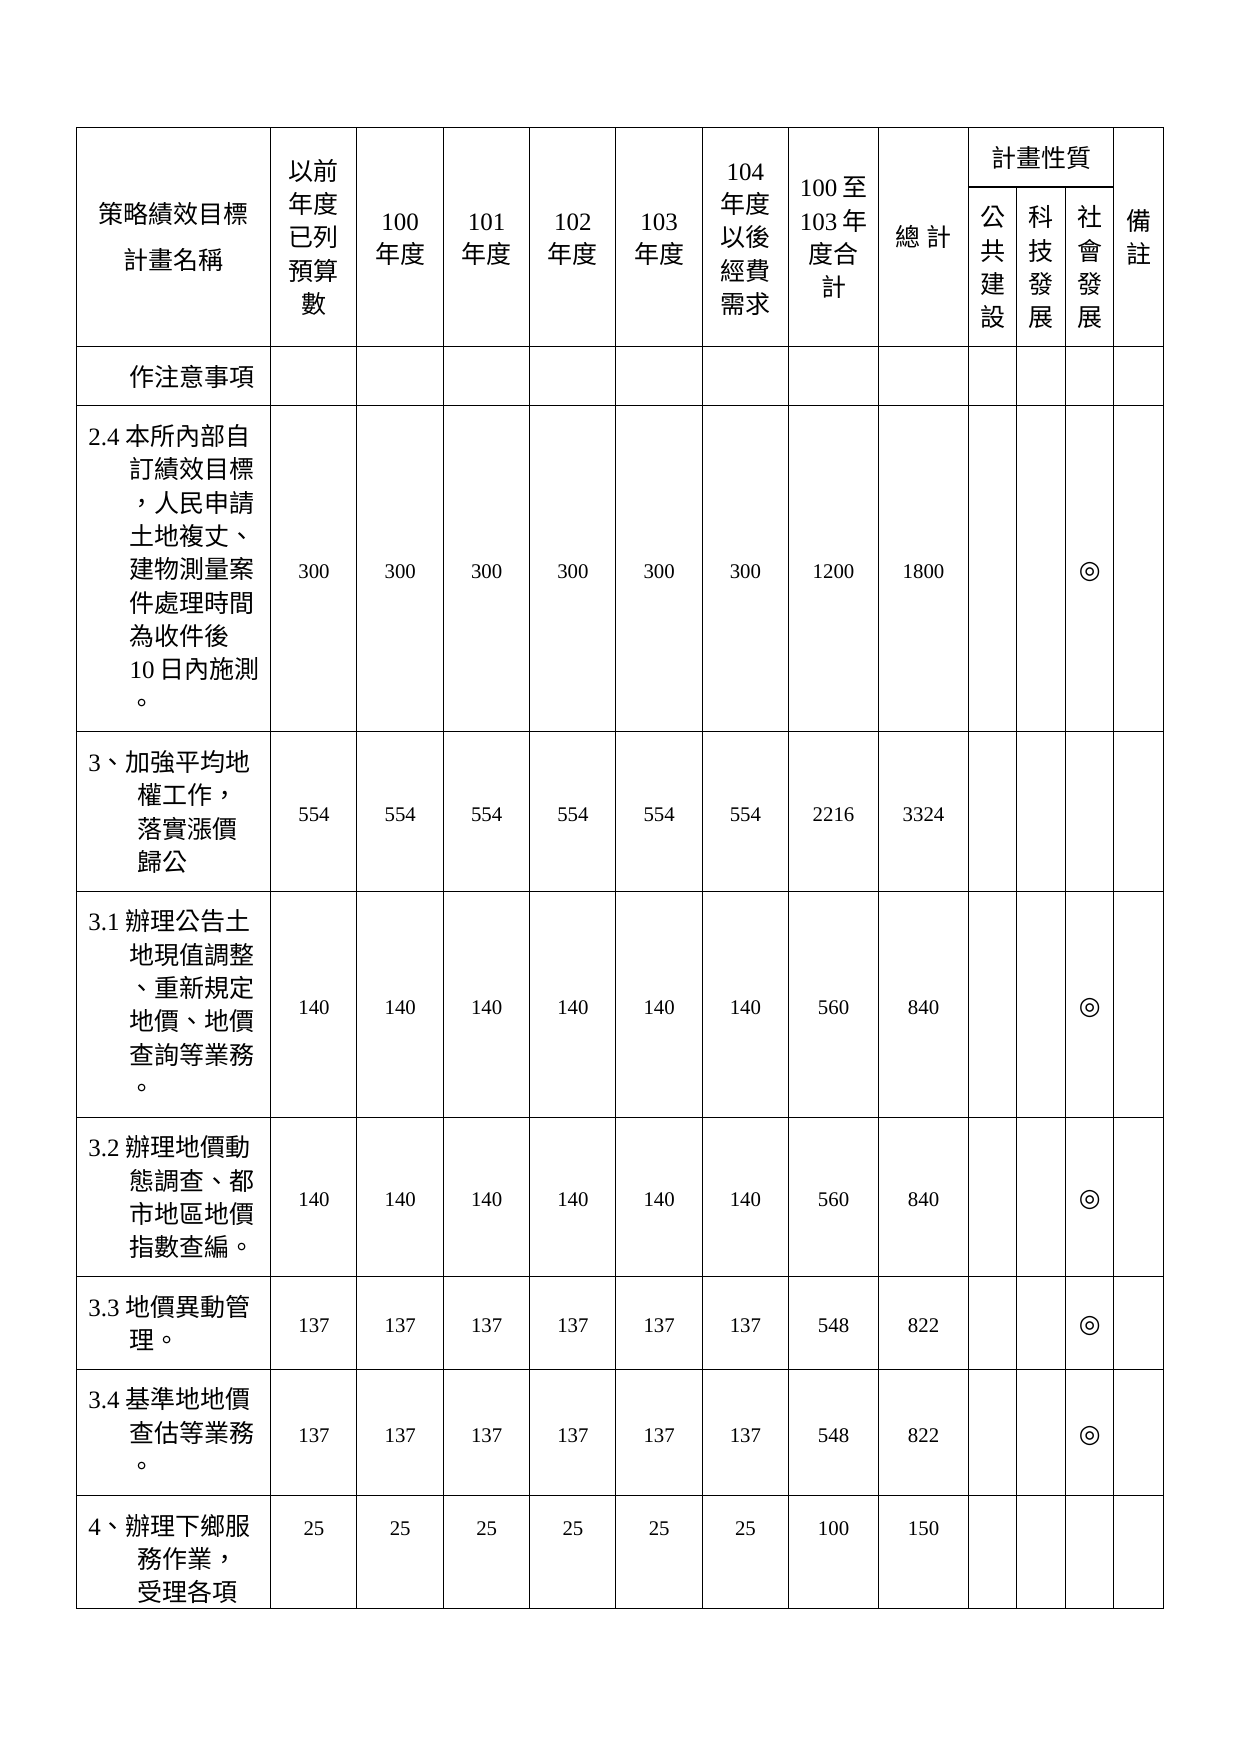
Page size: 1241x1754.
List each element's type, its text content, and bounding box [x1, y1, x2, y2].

table_cell [969, 1277, 1016, 1369]
table_cell [1017, 347, 1065, 405]
table_cell 25 [703, 1496, 788, 1608]
table_cell [879, 347, 968, 405]
table_cell [1017, 1370, 1065, 1495]
table_cell [969, 406, 1016, 731]
table_cell 137 [530, 1277, 615, 1369]
table_cell [1114, 1277, 1163, 1369]
table_cell 140 [444, 892, 529, 1117]
table_cell [1017, 1496, 1065, 1608]
table_cell 140 [703, 892, 788, 1117]
table_cell 137 [444, 1370, 529, 1495]
table_cell ◎ [1066, 1277, 1113, 1369]
table_header 100年度 [357, 128, 443, 346]
table_header 以前年度已列預算數 [271, 128, 356, 346]
table_cell 822 [879, 1370, 968, 1495]
table_cell [271, 347, 356, 405]
table_cell 137 [616, 1370, 702, 1495]
table_cell [1017, 406, 1065, 731]
table_cell 300 [703, 406, 788, 731]
table_cell [703, 347, 788, 405]
table_cell 140 [271, 892, 356, 1117]
table_cell 加強平均地權工作，落實漲價歸公 [77, 732, 270, 891]
table_header 策略績效目標 計畫名稱 [77, 128, 270, 346]
table_cell 548 [789, 1277, 878, 1369]
table_cell 25 [616, 1496, 702, 1608]
table_cell 822 [879, 1277, 968, 1369]
table_header 104年度以後經費需求 [703, 128, 788, 346]
table_cell 25 [530, 1496, 615, 1608]
table_cell [969, 1496, 1016, 1608]
table_cell 2.4 本所內部自訂績效目標，人民申請土地複丈、建物測量案件處理時間為收件後10日內施測。 [77, 406, 270, 731]
table_cell 1800 [879, 406, 968, 731]
table_cell [969, 1370, 1016, 1495]
table_header 101年度 [444, 128, 529, 346]
table_cell [1114, 1370, 1163, 1495]
table_cell 137 [703, 1277, 788, 1369]
table_cell 300 [530, 406, 615, 731]
table_header 100至103年度合計 [789, 128, 878, 346]
table_cell 137 [271, 1277, 356, 1369]
table_cell 140 [357, 1118, 443, 1276]
table_cell 150 [879, 1496, 968, 1608]
table_cell [1066, 347, 1113, 405]
table_cell 科技發展 [1017, 188, 1065, 346]
table_cell 140 [530, 892, 615, 1117]
table_cell 3324 [879, 732, 968, 891]
table_cell 140 [616, 892, 702, 1117]
table_header 總 計 [879, 128, 968, 346]
table_cell 554 [357, 732, 443, 891]
table_cell 840 [879, 1118, 968, 1276]
table_cell 137 [357, 1370, 443, 1495]
table_cell [789, 347, 878, 405]
table_cell 社會發展 [1066, 188, 1113, 346]
table_cell [1017, 732, 1065, 891]
table_cell 2216 [789, 732, 878, 891]
table_cell 300 [444, 406, 529, 731]
table_cell 560 [789, 1118, 878, 1276]
table_cell 3.1 辦理公告土地現值調整、重新規定地價、地價查詢等業務。 [77, 892, 270, 1117]
table_cell [969, 347, 1016, 405]
table_cell [1114, 347, 1163, 405]
table_header 102年度 [530, 128, 615, 346]
table_header 備註 [1114, 128, 1163, 346]
table_header 計畫性質 [969, 128, 1113, 186]
table_cell [1114, 1118, 1163, 1276]
table_cell [1066, 732, 1113, 891]
table_cell 137 [357, 1277, 443, 1369]
table_cell 840 [879, 892, 968, 1117]
table_cell 140 [703, 1118, 788, 1276]
table_cell [969, 732, 1016, 891]
table_cell [616, 347, 702, 405]
table_cell [1114, 1496, 1163, 1608]
table_cell [1066, 1496, 1113, 1608]
table_cell 3.2 辦理地價動態調查、都市地區地價指數查編。 [77, 1118, 270, 1276]
table_cell [969, 1118, 1016, 1276]
table_cell 140 [530, 1118, 615, 1276]
table_cell 548 [789, 1370, 878, 1495]
table_cell 300 [357, 406, 443, 731]
table_cell 137 [530, 1370, 615, 1495]
table_cell [969, 892, 1016, 1117]
table_cell 3.4 基準地地價查估等業務。 [77, 1370, 270, 1495]
table_cell [530, 347, 615, 405]
table_cell 作注意事項 [77, 347, 270, 405]
table_cell ◎ [1066, 1370, 1113, 1495]
table_cell 554 [271, 732, 356, 891]
table_cell 554 [703, 732, 788, 891]
table_cell 140 [444, 1118, 529, 1276]
table_cell ◎ [1066, 892, 1113, 1117]
table_cell 300 [616, 406, 702, 731]
table_cell 100 [789, 1496, 878, 1608]
table_cell [444, 347, 529, 405]
table_cell ◎ [1066, 406, 1113, 731]
table_cell 25 [444, 1496, 529, 1608]
table_cell 25 [357, 1496, 443, 1608]
table_cell [357, 347, 443, 405]
table_cell 25 [271, 1496, 356, 1608]
table_cell 554 [444, 732, 529, 891]
table_cell [1017, 1277, 1065, 1369]
table_cell 辦理下鄉服務作業，受理各項 [77, 1496, 270, 1608]
table_cell 554 [616, 732, 702, 891]
table_cell [1114, 732, 1163, 891]
table_cell 140 [357, 892, 443, 1117]
table_cell 3.3 地價異動管理。 [77, 1277, 270, 1369]
table_cell 140 [271, 1118, 356, 1276]
table_cell 137 [271, 1370, 356, 1495]
table_cell [1017, 1118, 1065, 1276]
table_cell [1114, 892, 1163, 1117]
table_header 103年度 [616, 128, 702, 346]
table_cell 560 [789, 892, 878, 1117]
table_cell 300 [271, 406, 356, 731]
table_cell 1200 [789, 406, 878, 731]
table_cell 554 [530, 732, 615, 891]
table_cell [1114, 406, 1163, 731]
table_cell 137 [616, 1277, 702, 1369]
table_cell [1017, 892, 1065, 1117]
table_cell 137 [703, 1370, 788, 1495]
table_cell 公共建設 [969, 188, 1016, 346]
table_cell ◎ [1066, 1118, 1113, 1276]
table_cell 140 [616, 1118, 702, 1276]
table_cell 137 [444, 1277, 529, 1369]
